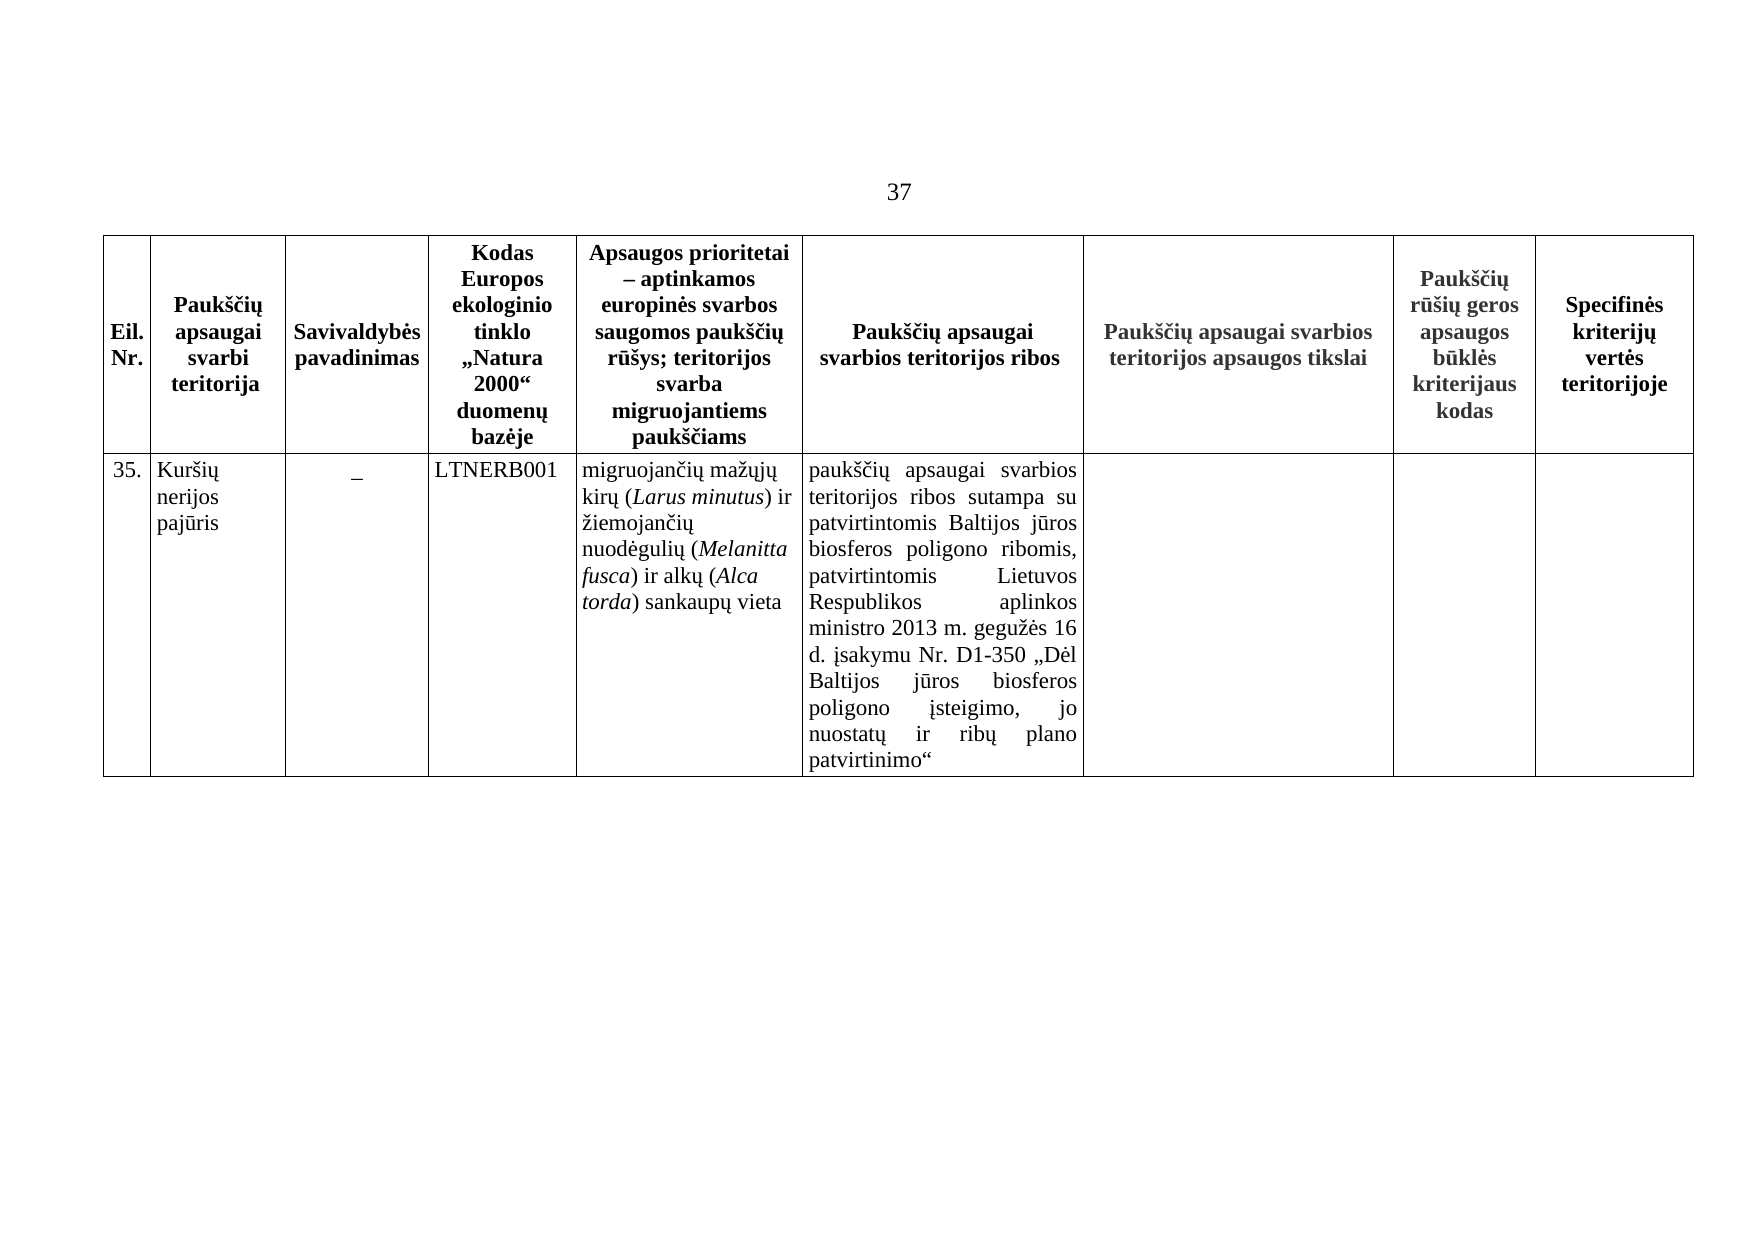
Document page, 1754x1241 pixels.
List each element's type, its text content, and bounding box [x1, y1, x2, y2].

table_cell [1084, 454, 1393, 776]
table_cell [1394, 454, 1535, 776]
table_header Paukščių apsaugai svarbi teritorija [151, 236, 285, 452]
table_header Paukščių apsaugai svarbios teritorijos apsaugos tikslai [1084, 236, 1393, 452]
table_cell 35. [104, 454, 150, 776]
table_cell [1536, 454, 1693, 776]
table_header Kodas Europos ekologinio tinklo „Natura 2000“ duomenų bazėje [429, 236, 576, 452]
table_header Savivaldybės pavadinimas [286, 236, 428, 452]
table_cell paukščių apsaugai svarbios teritorijos ribos sutampa su patvirtintomis Baltijos jūros biosferos poligono ribomis, patvirtintomis Lietuvos Respublikos aplinkos ministro 2013 m. gegužės 16 d. įsakymu Nr. D1-350 „Dėl Baltijos jūros biosferos poligono įsteigimo, jo nuostatų ir ribų plano patvirtinimo“ [803, 454, 1083, 776]
table_header Eil. Nr. [104, 236, 150, 452]
table_header Paukščių rūšių geros apsaugos būklės kriterijaus kodas [1394, 236, 1535, 452]
table_header Paukščių apsaugai svarbios teritorijos ribos [803, 236, 1083, 452]
table_header Specifinės kriterijų vertės teritorijoje [1536, 236, 1693, 452]
table_cell LTNERB001 [429, 454, 576, 776]
table_cell migruojančių mažųjų kirų (Larus minutus) ir žiemojančių nuodėgulių (Melanitta fusca) ir alkų (Alca torda) sankaupų vieta [577, 454, 802, 776]
table_header Apsaugos prioritetai – aptinkamos europinės svarbos saugomos paukščių rūšys; teritorijos svarba migruojantiems paukščiams [577, 236, 802, 452]
table_cell Kuršių nerijos pajūris [151, 454, 285, 776]
table_cell _ [286, 454, 428, 776]
